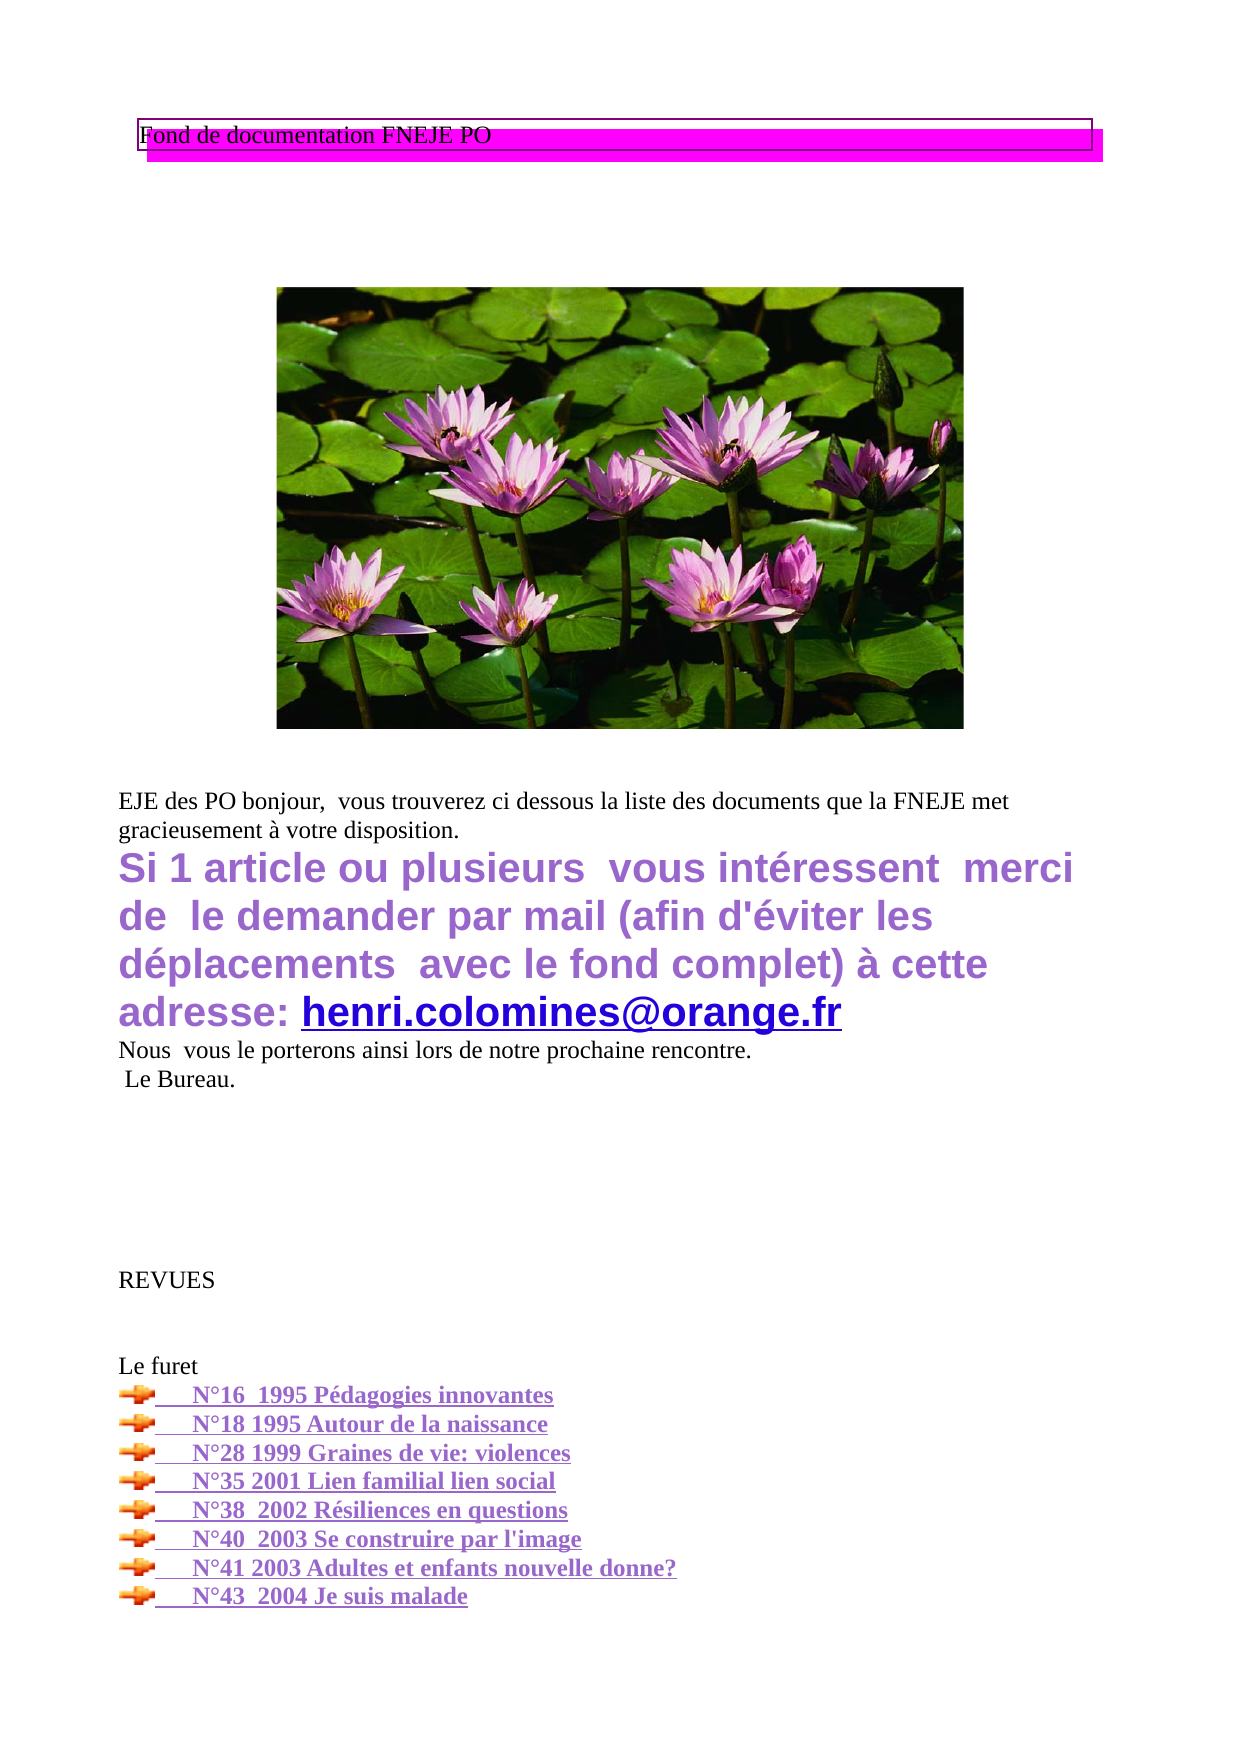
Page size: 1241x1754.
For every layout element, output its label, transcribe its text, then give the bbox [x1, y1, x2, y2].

text Nous vous le porterons ainsi lors de notre prochaine rencontre. [118, 1035, 1122, 1064]
text Le Bureau. [118, 1064, 1122, 1093]
list N°16 1995 Pédagogies innovantes [118, 1380, 1122, 1409]
picture [119, 1414, 155, 1432]
picture [276, 287, 964, 729]
picture [119, 1385, 155, 1404]
text Fond de documentation FNEJE PO [139, 120, 1091, 149]
picture [119, 1500, 155, 1519]
text Si 1 article ou plusieurs vous intéressent merci de le demander par mail (afin d'éviter les déplacements avec le fond complet) à cette adresse: henri.colomines@orange.fr [118, 843, 1122, 1035]
list N°35 2001 Lien familial lien social [118, 1466, 1122, 1495]
picture [119, 1471, 155, 1490]
text Le furet [118, 1351, 1122, 1380]
list N°40 2003 Se construire par l'image [118, 1524, 1122, 1553]
list N°43 2004 Je suis malade [118, 1581, 1122, 1610]
picture [119, 1586, 155, 1605]
picture [119, 1558, 155, 1576]
picture [119, 1443, 155, 1461]
list N°41 2003 Adultes et enfants nouvelle donne? [118, 1553, 1122, 1581]
list N°38 2002 Résiliences en questions [118, 1495, 1122, 1524]
list N°28 1999 Graines de vie: violences [118, 1438, 1122, 1466]
text REVUES [118, 1265, 1122, 1294]
picture [119, 1529, 155, 1547]
list N°18 1995 Autour de la naissance [118, 1409, 1122, 1438]
text EJE des PO bonjour, vous trouverez ci dessous la liste des documents que la FNEJE met gracieusement à votre disposition. [118, 786, 1122, 843]
